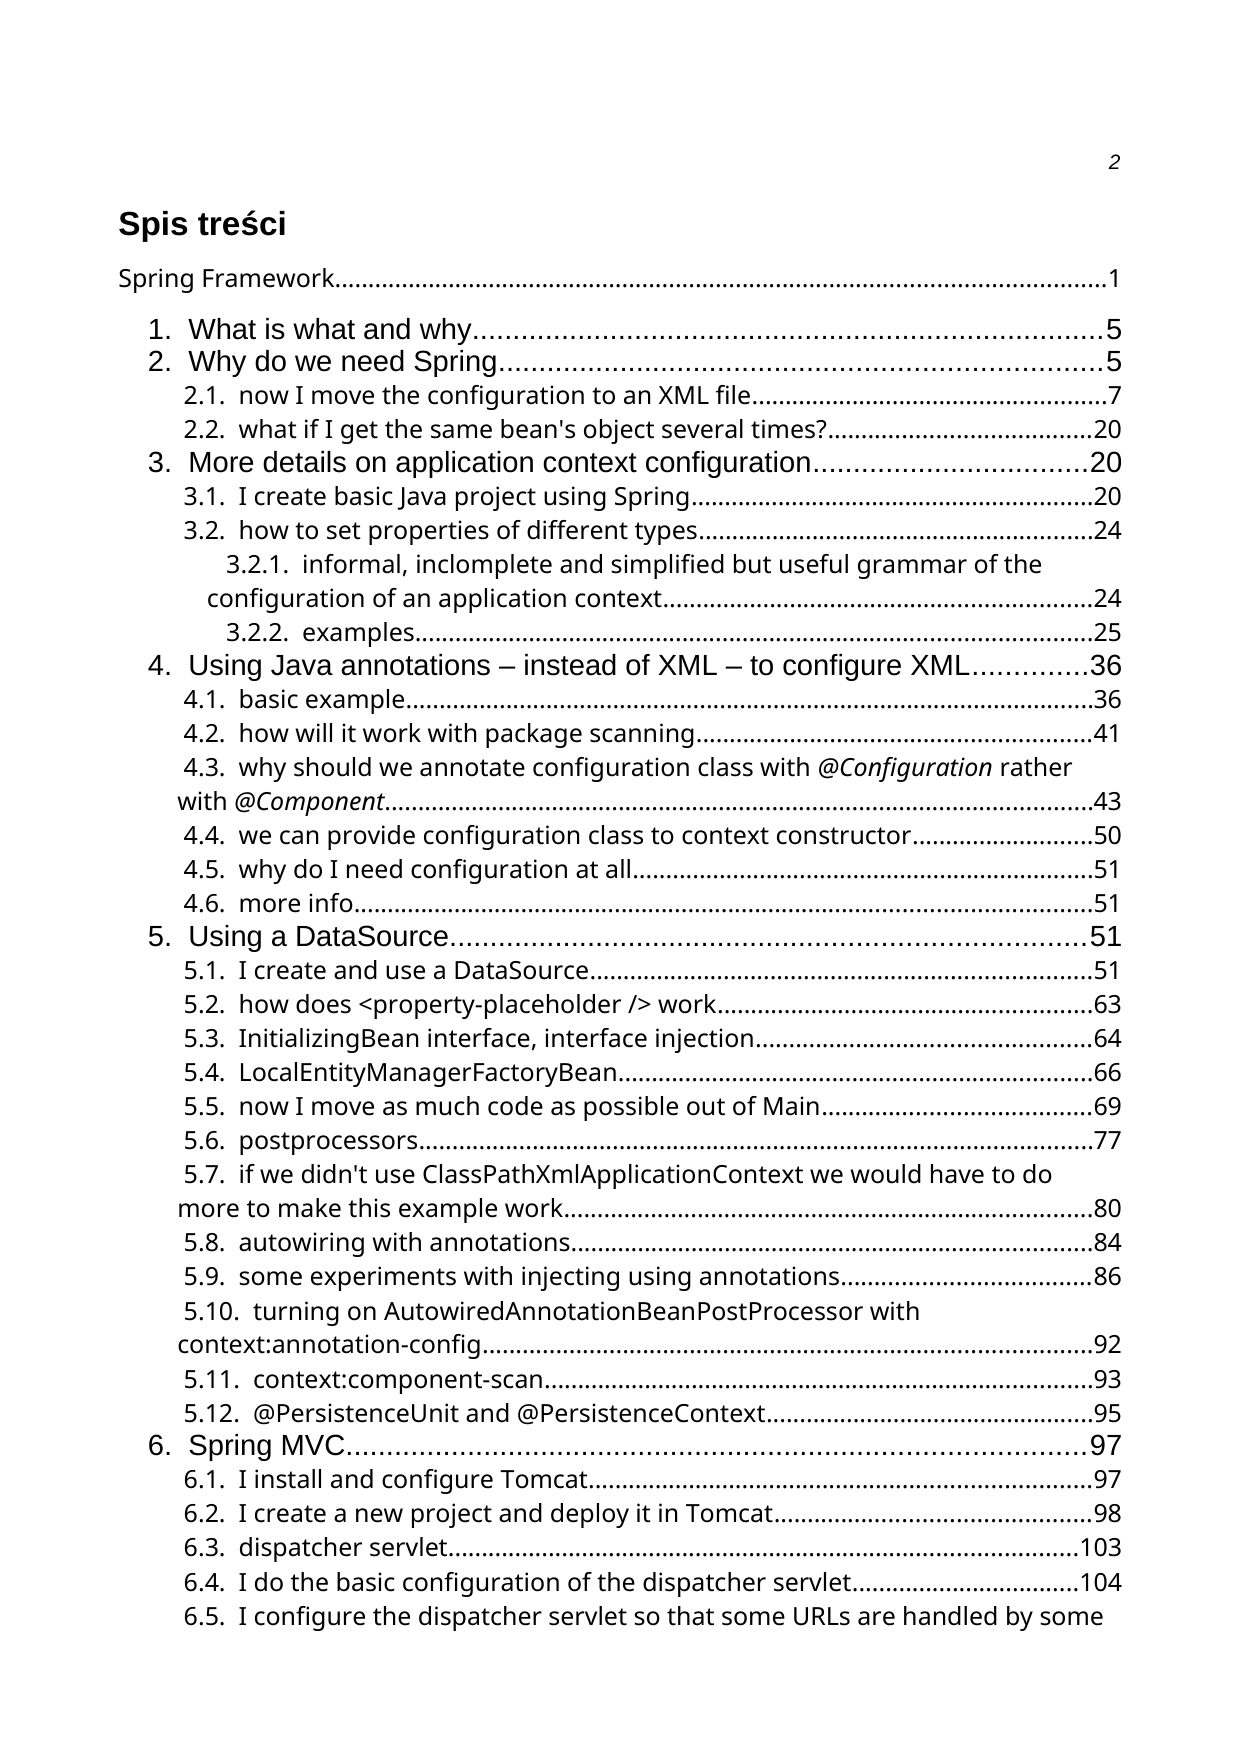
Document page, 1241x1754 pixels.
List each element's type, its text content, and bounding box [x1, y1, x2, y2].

text 6.3. dispatcher servlet 103 [177, 1530, 1122, 1564]
text 6.5. I configure the dispatcher servlet so that some URLs are handled by some handlers and produce some HTTP response 109 [177, 1598, 1122, 1632]
text 5.12. @PersistenceUnit and @PersistenceContext 95 [177, 1395, 1122, 1429]
text 5.2. how does <property-placeholder /> work 63 [177, 987, 1122, 1021]
text 2.1. now I move the configuration to an XML file 7 [177, 378, 1122, 412]
text 5.11. context:component-scan 93 [177, 1361, 1122, 1395]
text 1. What is what and why 5 [148, 313, 1122, 345]
text 4.6. more info 51 [177, 886, 1122, 920]
text 6. Spring MVC 97 [148, 1429, 1122, 1462]
text 5.3. InitializingBean interface, interface injection 64 [177, 1021, 1122, 1055]
text 5.8. autowiring with annotations 84 [177, 1225, 1122, 1259]
text 5.10. turning on AutowiredAnnotationBeanPostProcessor with context:annotation-config 92 [177, 1293, 1122, 1361]
text 5.5. now I move as much code as possible out of Main 69 [177, 1089, 1122, 1123]
text 2.2. what if I get the same bean's object several times? 20 [177, 412, 1122, 446]
subtitle Spis treści [118, 205, 1122, 242]
text 4.2. how will it work with package scanning 41 [177, 716, 1122, 749]
text 4.1. basic example 36 [177, 681, 1122, 716]
text 5.7. if we didn't use ClassPathXmlApplicationContext we would have to do more to make this example work 80 [177, 1157, 1122, 1225]
text 6.1. I install and configure Tomcat 97 [177, 1462, 1122, 1496]
text 3.2. how to set properties of different types 24 [177, 513, 1122, 547]
text 6.4. I do the basic configuration of the dispatcher servlet 104 [177, 1564, 1122, 1598]
text 4.5. why do I need configuration at all 51 [177, 852, 1122, 886]
text 4. Using Java annotations – instead of XML – to configure XML 36 [148, 649, 1122, 681]
text 3. More details on application context configuration 20 [148, 446, 1122, 478]
text 3.2.1. informal, inclomplete and simplified but useful grammar of the configuration of an application context 24 [207, 547, 1122, 615]
text 5.9. some experiments with injecting using annotations 86 [177, 1259, 1122, 1293]
text 4.3. why should we annotate configuration class with @Configuration rather with @Component 43 [177, 749, 1122, 818]
text 5.4. LocalEntityManagerFactoryBean 66 [177, 1055, 1122, 1089]
text 3.1. I create basic Java project using Spring 20 [177, 478, 1122, 513]
text 6.2. I create a new project and deploy it in Tomcat 98 [177, 1496, 1122, 1530]
text 4.4. we can provide configuration class to context constructor 50 [177, 818, 1122, 852]
text Spring Framework 1 [118, 261, 1122, 294]
text 3.2.2. examples 25 [207, 615, 1122, 649]
text 5. Using a DataSource 51 [148, 920, 1122, 952]
text 5.1. I create and use a DataSource 51 [177, 952, 1122, 987]
text 5.6. postprocessors 77 [177, 1123, 1122, 1157]
text 2. Why do we need Spring 5 [148, 345, 1122, 378]
